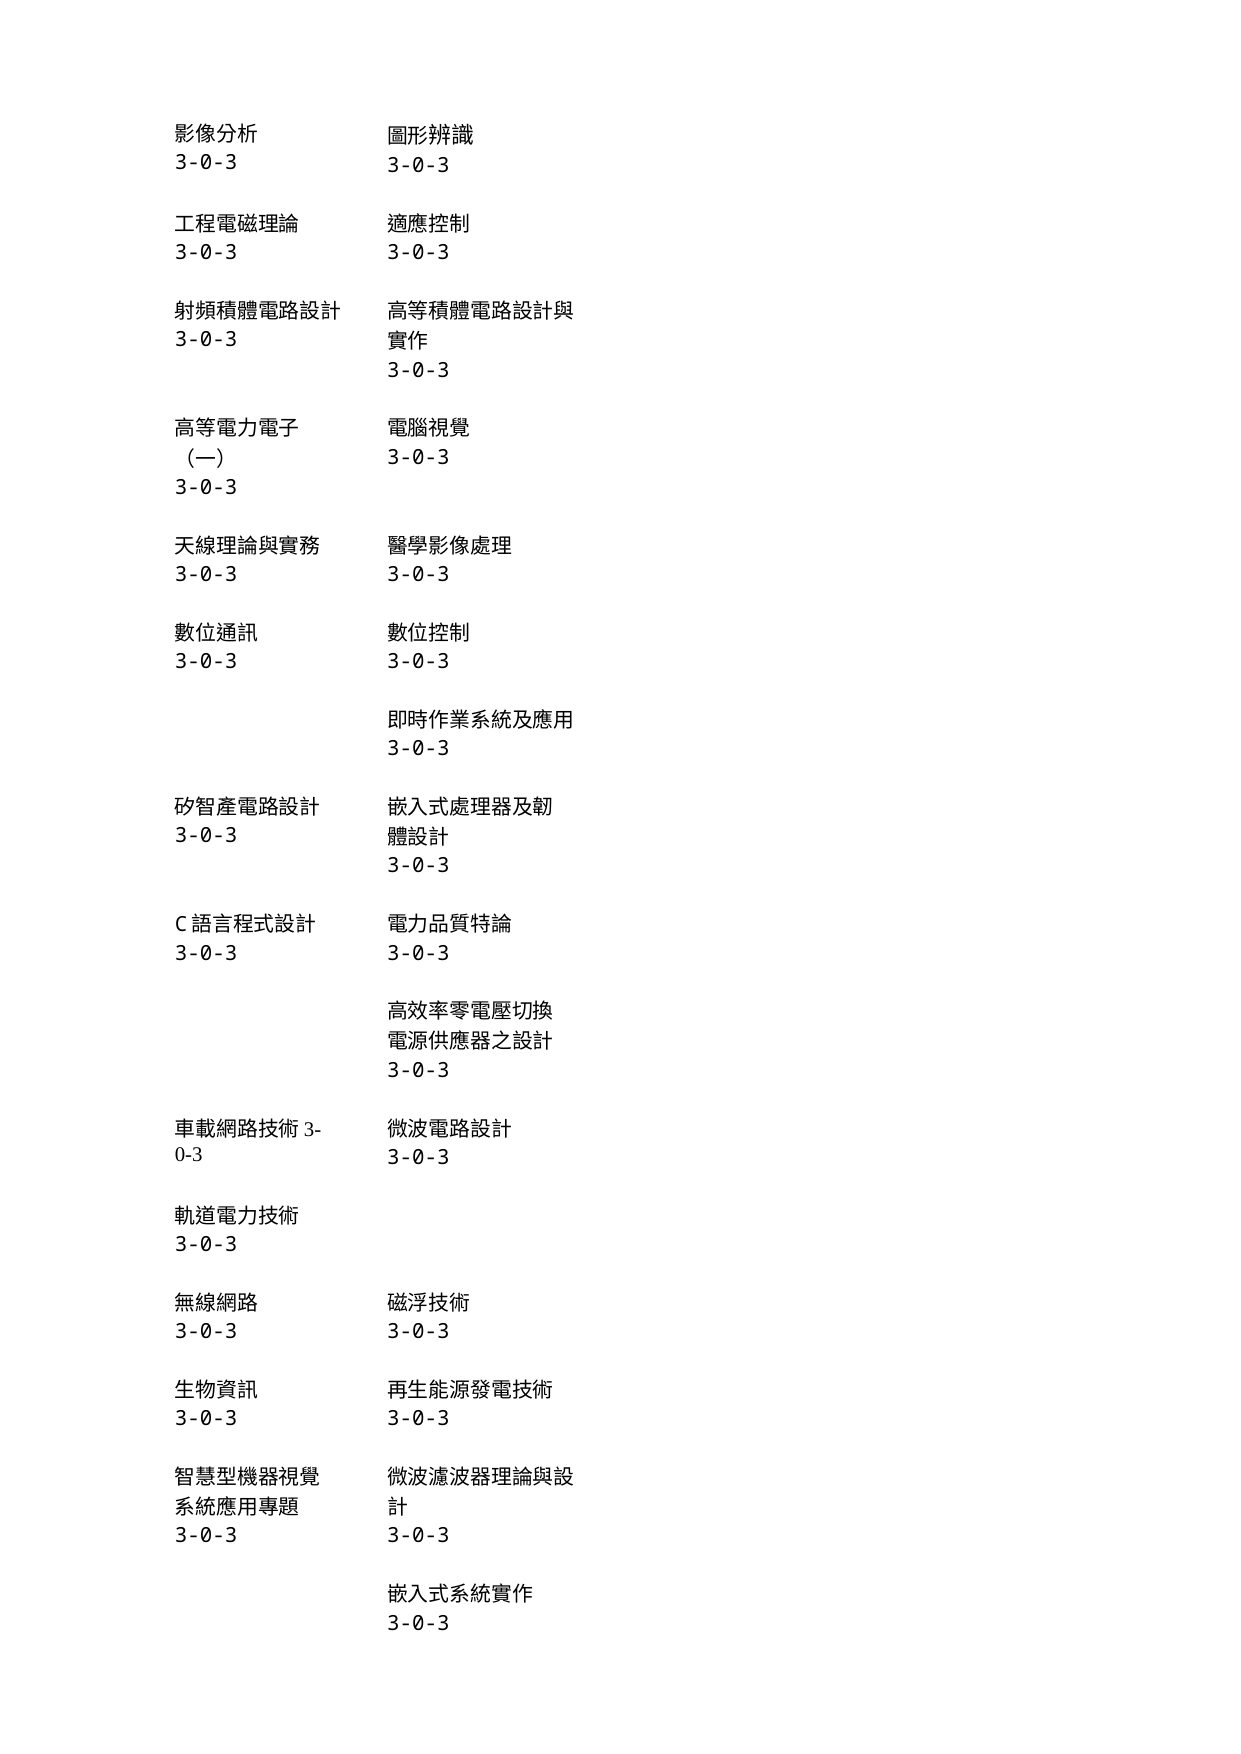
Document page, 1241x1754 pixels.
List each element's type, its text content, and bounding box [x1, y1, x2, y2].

table_cell [1037, 1578, 1043, 1664]
table_cell [818, 207, 1037, 294]
table_cell [818, 117, 1037, 207]
table_cell [598, 117, 818, 207]
table_cell [1037, 616, 1043, 703]
table_cell 電力品質特論 3-0-3 [384, 908, 598, 994]
table_cell [598, 616, 818, 703]
table_cell C語言程式設計 3-0-3 [172, 908, 384, 994]
table_cell 醫學影像處理 3-0-3 [384, 529, 598, 616]
table_cell 即時作業系統及應用 3-0-3 [384, 703, 598, 790]
table_cell 電腦視覺 3-0-3 [384, 412, 598, 529]
table_cell 微波電路設計 3-0-3 [384, 1112, 598, 1171]
table_cell [818, 1460, 1037, 1577]
table_cell 矽智產電路設計 3-0-3 [172, 790, 384, 907]
table_cell [1037, 294, 1043, 412]
table_cell [598, 1460, 818, 1577]
table_cell 工程電磁理論 3-0-3 [172, 207, 384, 294]
table_cell [172, 1578, 384, 1664]
table_cell 軌道電力技術 3-0-3 [172, 1171, 384, 1258]
table_cell [598, 995, 818, 1112]
table_cell [818, 908, 1037, 994]
table_cell [1037, 1171, 1043, 1258]
table_cell 嵌入式處理器及韌體設計 3-0-3 [384, 790, 598, 907]
table_cell 高等電力電子（一） 3-0-3 [172, 412, 384, 529]
table_cell [1037, 1373, 1043, 1460]
table_cell [818, 529, 1037, 616]
table_cell [598, 790, 818, 907]
table_cell [1037, 117, 1043, 207]
table_cell [598, 1258, 818, 1373]
table_cell [598, 412, 818, 529]
table_cell [598, 529, 818, 616]
table_cell [1037, 790, 1043, 907]
table_cell [598, 1578, 818, 1664]
table_cell [818, 790, 1037, 907]
table_cell 微波濾波器理論與設計 3-0-3 [384, 1460, 598, 1577]
table_cell [818, 616, 1037, 703]
table_cell [384, 1171, 598, 1258]
table_cell [818, 1112, 1037, 1171]
table_cell 嵌入式系統實作 3-0-3 [384, 1578, 598, 1664]
table_cell 高等積體電路設計與實作 3-0-3 [384, 294, 598, 412]
table_cell [1037, 1258, 1043, 1373]
table_cell [172, 995, 384, 1112]
table_cell [818, 294, 1037, 412]
table_cell 智慧型機器視覺系統應用專題 3-0-3 [172, 1460, 384, 1577]
table_cell [172, 89, 384, 117]
table_cell [1037, 1112, 1043, 1171]
table_cell [818, 89, 1037, 117]
table_cell [818, 1258, 1037, 1373]
table_cell [818, 703, 1037, 790]
table_cell 射頻積體電路設計 3-0-3 [172, 294, 384, 412]
table_cell [1037, 412, 1043, 529]
table_cell [598, 207, 818, 294]
table_cell [384, 89, 598, 117]
table_cell 車載網路技術3-0-3 [172, 1112, 384, 1171]
table_cell 數位控制 3-0-3 [384, 616, 598, 703]
table_cell [818, 1171, 1037, 1258]
table_cell 高效率零電壓切換電源供應器之設計 3-0-3 [384, 995, 598, 1112]
table_cell [1037, 207, 1043, 294]
table_cell [818, 1578, 1037, 1664]
table_cell [1037, 908, 1043, 994]
table_cell 天線理論與實務 3-0-3 [172, 529, 384, 616]
table_cell 影像分析 3-0-3 [172, 117, 384, 207]
table_cell 無線網路 3-0-3 [172, 1258, 384, 1373]
table_cell 圖形辨識 3-0-3 [384, 117, 598, 207]
table_cell [1037, 995, 1043, 1112]
table_cell [598, 89, 818, 117]
table_cell [818, 1373, 1037, 1460]
table_cell [1037, 89, 1043, 117]
table_cell 生物資訊 3-0-3 [172, 1373, 384, 1460]
table_cell [598, 1373, 818, 1460]
table_cell [818, 412, 1037, 529]
table_cell [598, 908, 818, 994]
table_cell [1037, 529, 1043, 616]
table_cell [598, 703, 818, 790]
table_cell 再生能源發電技術 3-0-3 [384, 1373, 598, 1460]
table_cell [818, 995, 1037, 1112]
table_cell [172, 703, 384, 790]
table_cell [1037, 1460, 1043, 1577]
table_cell 數位通訊 3-0-3 [172, 616, 384, 703]
table_cell [1037, 703, 1043, 790]
table_cell [598, 1112, 818, 1171]
table_cell [598, 294, 818, 412]
table_cell 適應控制 3-0-3 [384, 207, 598, 294]
table_cell [598, 1171, 818, 1258]
table_cell 磁浮技術 3-0-3 [384, 1258, 598, 1373]
